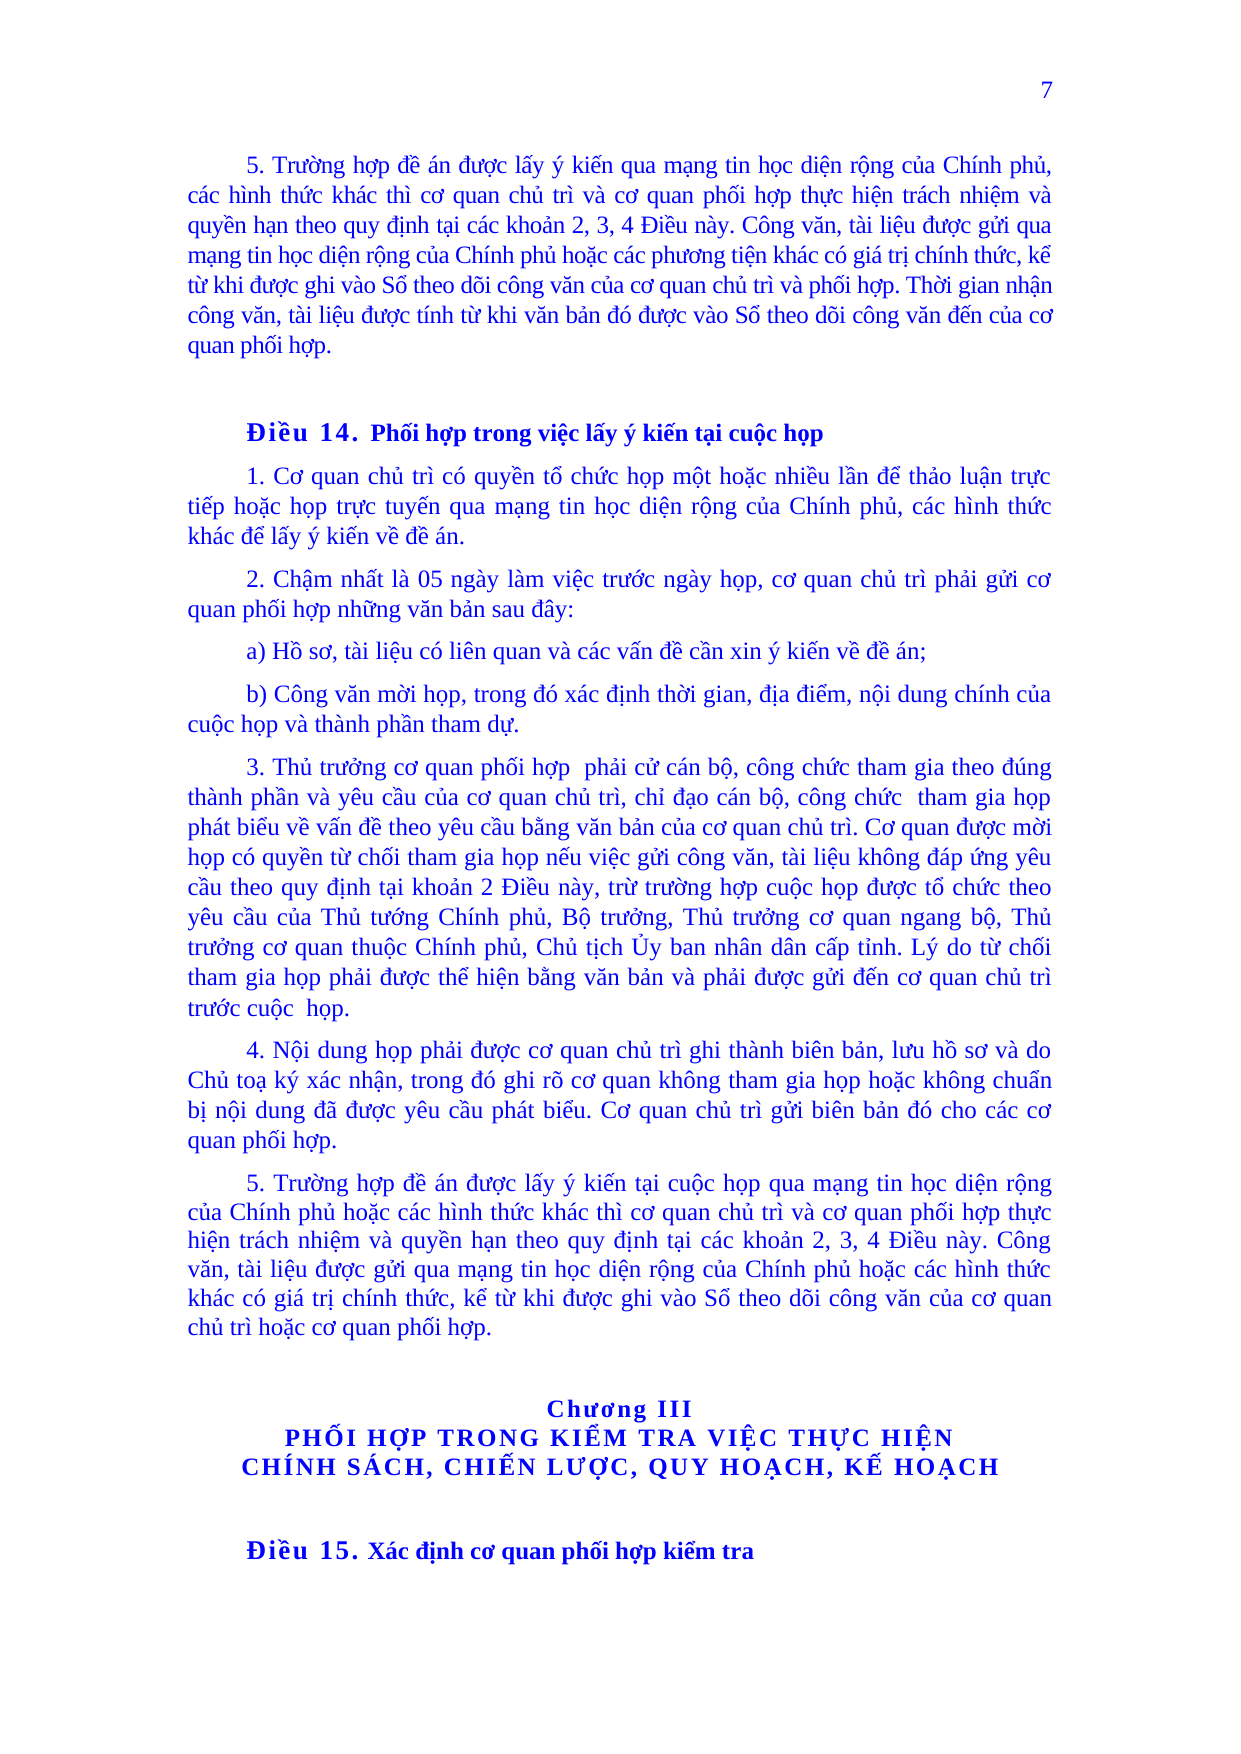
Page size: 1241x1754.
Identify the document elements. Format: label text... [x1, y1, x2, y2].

text 5. Trường hợp đề án được lấy ý kiến qua mạng tin học diện rộng của Chính phủ, các hình thức khác thì cơ quan chủ trì và cơ quan phối hợp thực hiện trách nhiệm và quyền hạn theo quy định tại các khoản 2, 3, 4 Điều này. Công văn, tài liệu được gửi qua mạng tin học diện rộng của Chính phủ hoặc các phương tiện khác có giá trị chính thức, kể từ khi được ghi vào Sổ theo dõi công văn của cơ quan chủ trì và phối hợp. Thời gian nhận công văn, tài liệu được tính từ khi văn bản đó được vào Sổ theo dõi công văn đến của cơ quan phối hợp. [187, 150, 1053, 359]
text Điều 15. Xác định cơ quan phối hợp kiểm tra [187, 1534, 1053, 1566]
text 2. Chậm nhất là 05 ngày làm việc trước ngày họp, cơ quan chủ trì phải gửi cơ quan phối hợp những văn bản sau đây: [187, 564, 1053, 623]
text a) Hồ sơ, tài liệu có liên quan và các vấn đề cần xin ý kiến về đề án; [187, 636, 1053, 665]
text 1. Cơ quan chủ trì có quyền tổ chức họp một hoặc nhiều lần để thảo luận trực tiếp hoặc họp trực tuyến qua mạng tin học diện rộng của Chính phủ, các hình thức khác để lấy ý kiến về đề án. [187, 461, 1053, 550]
text 3. Thủ trưởng cơ quan phối hợp phải cử cán bộ, công chức tham gia theo đúng thành phần và yêu cầu của cơ quan chủ trì, chỉ đạo cán bộ, công chức tham gia họp phát biểu về vấn đề theo yêu cầu bằng văn bản của cơ quan chủ trì. Cơ quan được mời họp có quyền từ chối tham gia họp nếu việc gửi công văn, tài liệu không đáp ứng yêu cầu theo quy định tại khoản 2 Điều này, trừ trường hợp cuộc họp được tổ chức theo yêu cầu của Thủ tướng Chính phủ, Bộ trưởng, Thủ trưởng cơ quan ngang bộ, Thủ trưởng cơ quan thuộc Chính phủ, Chủ tịch Ủy ban nhân dân cấp tỉnh. Lý do từ chối tham gia họp phải được thể hiện bằng văn bản và phải được gửi đến cơ quan chủ trì trước cuộc họp. [187, 752, 1053, 1021]
text Chương III PHỐI HỢP TRONG KIỂM TRA VIỆC THỰC HIỆN CHÍNH SÁCH, CHIẾN LƯỢC, QUY HOẠCH, KẾ HOẠCH [187, 1394, 1053, 1481]
text 5. Trường hợp đề án được lấy ý kiến tại cuộc họp qua mạng tin học diện rộng của Chính phủ hoặc các hình thức khác thì cơ quan chủ trì và cơ quan phối hợp thực hiện trách nhiệm và quyền hạn theo quy định tại các khoản 2, 3, 4 Điều này. Công văn, tài liệu được gửi qua mạng tin học diện rộng của Chính phủ hoặc các hình thức khác có giá trị chính thức, kể từ khi được ghi vào Sổ theo dõi công văn của cơ quan chủ trì hoặc cơ quan phối hợp. [187, 1168, 1053, 1341]
text Điều 14. Phối hợp trong việc lấy ý kiến tại cuộc họp [187, 416, 1053, 447]
text b) Công văn mời họp, trong đó xác định thời gian, địa điểm, nội dung chính của cuộc họp và thành phần tham dự. [187, 679, 1053, 738]
text 4. Nội dung họp phải được cơ quan chủ trì ghi thành biên bản, lưu hồ sơ và do Chủ toạ ký xác nhận, trong đó ghi rõ cơ quan không tham gia họp hoặc không chuẩn bị nội dung đã được yêu cầu phát biểu. Cơ quan chủ trì gửi biên bản đó cho các cơ quan phối hợp. [187, 1035, 1053, 1154]
